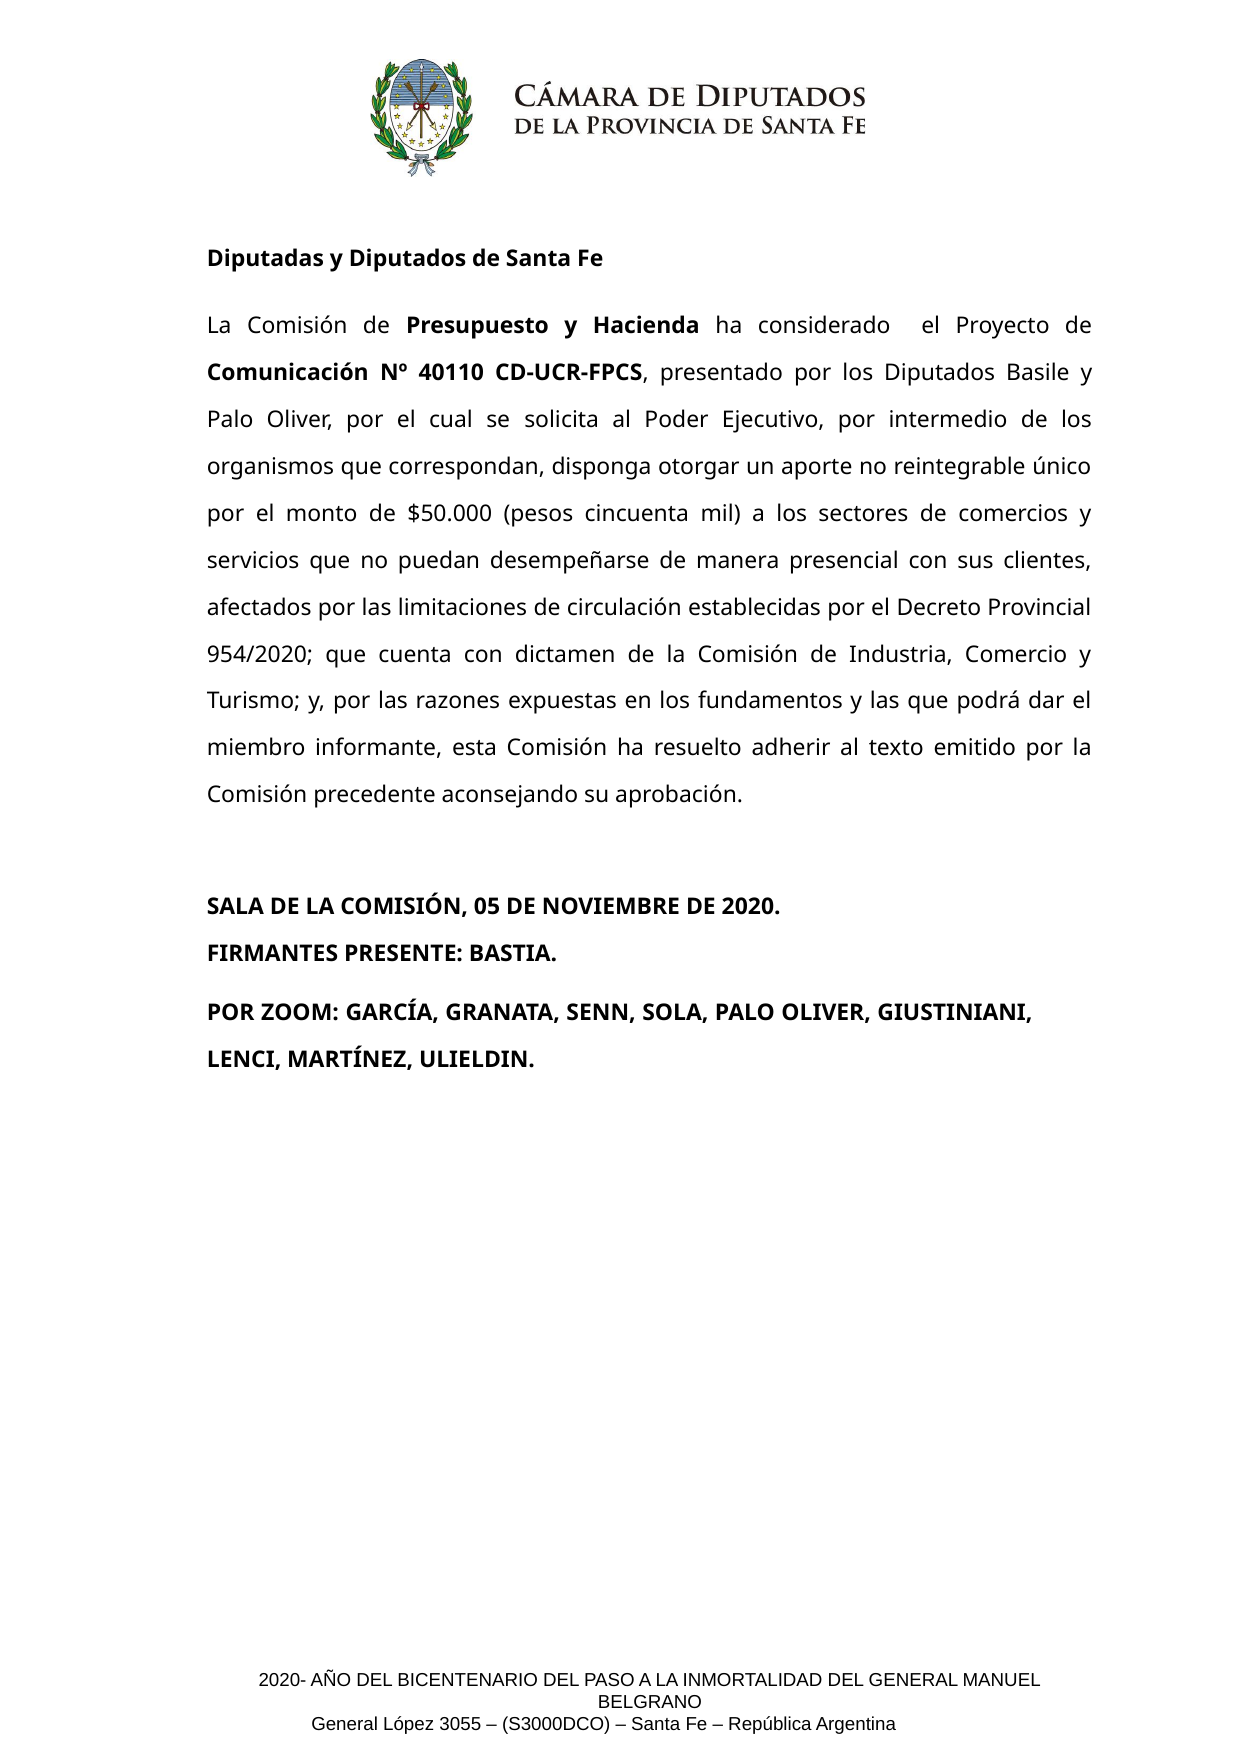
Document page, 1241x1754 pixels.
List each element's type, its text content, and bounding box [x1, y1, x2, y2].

text FIRMANTES PRESENTE: BASTIA. [207, 936, 1093, 968]
text Diputadas y Diputados de Santa Fe [207, 242, 1093, 273]
text La Comisión de Presupuesto y Hacienda ha considerado el Proyecto de Comunicación Nº 40110 CD-UCR-FPCS, presentado por los Diputados Basile y Palo Oliver, por el cual se solicita al Poder Ejecutivo, por intermedio de los organismos que correspondan, disponga otorgar un aporte no reintegrable único por el monto de $50.000 (pesos cincuenta mil) a los sectores de comercios y servicios que no puedan desempeñarse de manera presencial con sus clientes, afectados por las limitaciones de circulación establecidas por el Decreto Provincial 954/2020; que cuenta con dictamen de la Comisión de Industria, Comercio y Turismo; y, por las razones expuestas en los fundamentos y las que podrá dar el miembro informante, esta Comisión ha resuelto adherir al texto emitido por la Comisión precedente aconsejando su aprobación. [207, 309, 1093, 809]
text POR ZOOM: GARCÍA, GRANATA, SENN, SOLA, PALO OLIVER, GIUSTINIANI, LENCI, MARTÍNEZ, ULIELDIN. [207, 996, 1033, 1074]
picture [370, 59, 866, 181]
text SALA DE LA COMISIÓN, 05 DE NOVIEMBRE DE 2020. [207, 889, 1093, 921]
